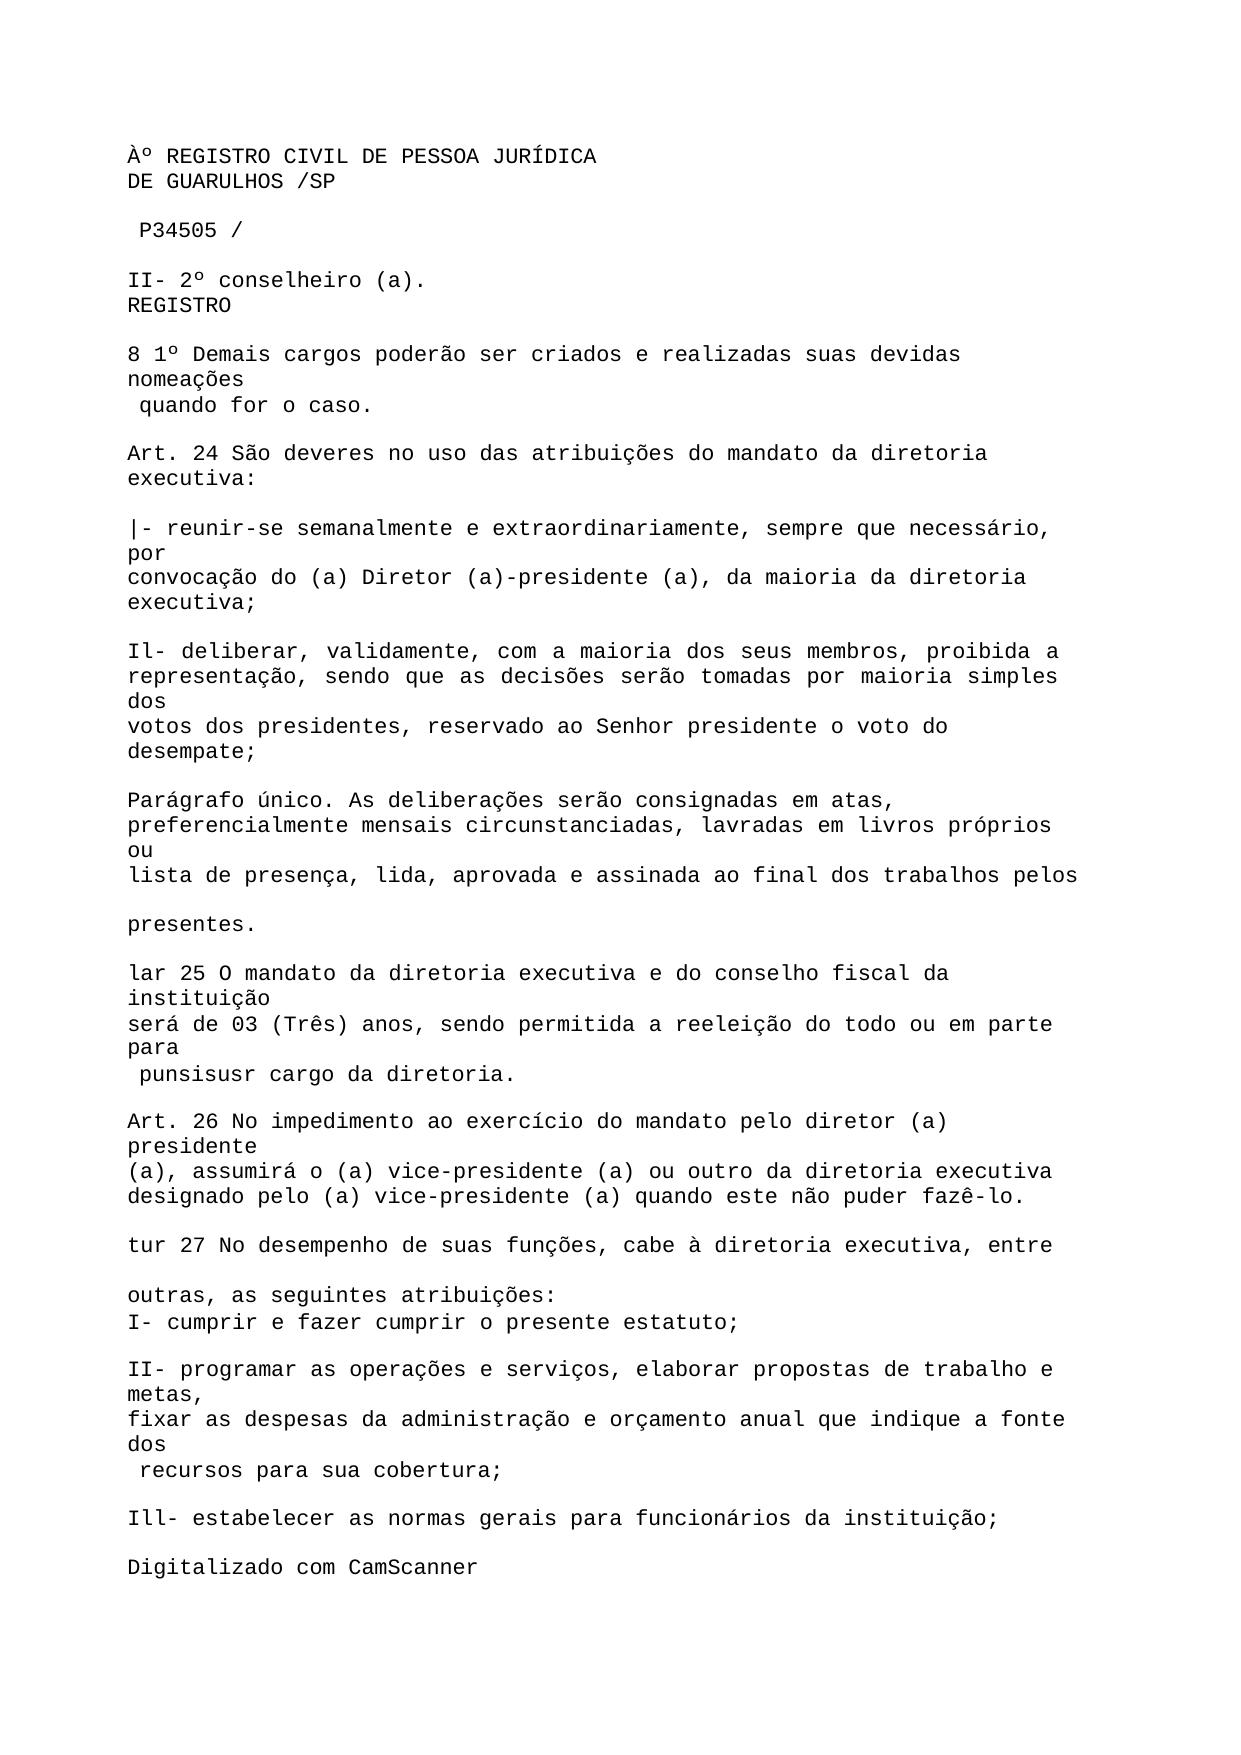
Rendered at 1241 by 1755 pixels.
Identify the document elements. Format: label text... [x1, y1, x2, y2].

text será de 03 (Três) anos, sendo permitida a reeleição do todo ou em parte para [127, 1012, 1085, 1061]
text Ill- estabelecer as normas gerais para funcionários da instituição; Digitalizado com CamScanner [127, 1507, 1085, 1581]
text punsisusr cargo da diretoria. [139, 1061, 1109, 1086]
text Il- deliberar, validamente, com a maioria dos seus membros, proibida a representação, sendo que as decisões serão tomadas por maioria simples dos [127, 641, 1059, 715]
text Àº REGISTRO CIVIL DE PESSOA JURÍDICA DE GUARULHOS /SP [127, 146, 620, 195]
text |- reunir-se semanalmente e extraordinariamente, sempre que necessário, por [127, 517, 1085, 566]
text votos dos presidentes, reservado ao Senhor presidente o voto do desempate; [127, 715, 1085, 764]
text convocação do (a) Diretor (a)-presidente (a), da maioria da diretoria executiva; [127, 566, 1059, 616]
text lista de presença, lida, aprovada e assinada ao final dos trabalhos pelos presentes. [127, 864, 1098, 938]
text tur 27 No desempenho de suas funções, cabe à diretoria executiva, entre outras, as seguintes atribuições: [127, 1213, 1085, 1312]
list programar as operações e serviços, elaborar propostas de trabalho e metas, [127, 1358, 1072, 1408]
text Parágrafo único. As deliberações serão consignadas em atas, preferencialmente mensais circunstanciadas, lavradas em livros próprios ou [127, 789, 1085, 864]
text Art. 24 São deveres no uso das atribuições do mandato da diretoria executiva: [127, 442, 1059, 492]
text quando for o caso. [139, 393, 1109, 418]
text fixar as despesas da administração e orçamento anual que indique a fonte dos [127, 1408, 1101, 1458]
text recursos para sua cobertura; [139, 1458, 1109, 1482]
list cumprir e fazer cumprir o presente estatuto; [127, 1312, 1109, 1333]
text Art. 26 No impedimento ao exercício do mandato pelo diretor (a) presidente [127, 1111, 1085, 1160]
text II- 2º conselheiro (a). REGISTRO [127, 269, 489, 319]
text 8 1º Demais cargos poderão ser criados e realizadas suas devidas nomeações [127, 344, 1059, 393]
text P34505 / [139, 220, 1109, 244]
text (a), assumirá o (a) vice-presidente (a) ou outro da diretoria executiva designado pelo (a) vice-presidente (a) quando este não puder fazê-lo. [127, 1160, 1101, 1210]
text lar 25 O mandato da diretoria executiva e do conselho fiscal da instituição [127, 962, 1085, 1012]
